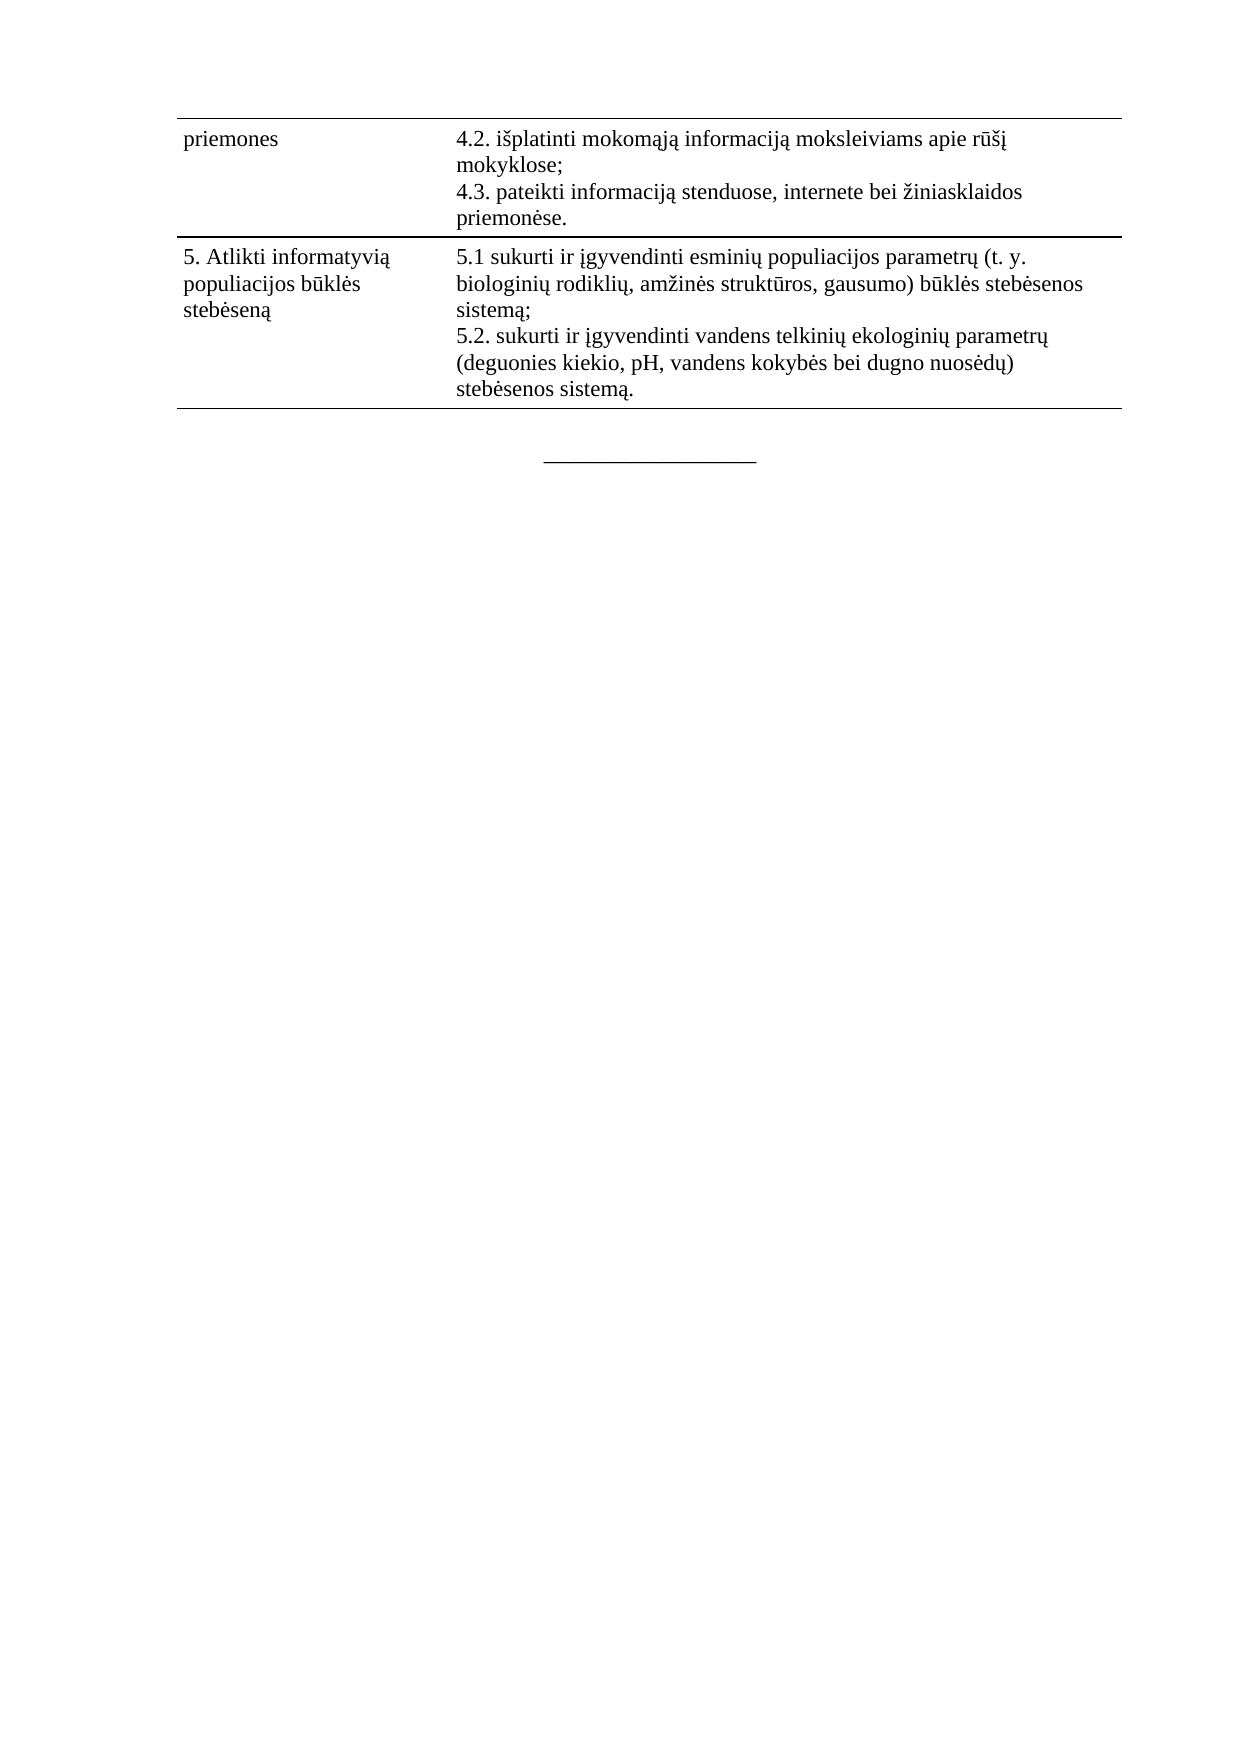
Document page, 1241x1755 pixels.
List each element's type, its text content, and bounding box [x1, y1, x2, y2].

table_cell 4.2. išplatinti mokomąją informaciją moksleiviams apie rūšį mokyklose; 4.3. pateikti informaciją stenduose, internete bei žiniasklaidos priemonėse. [450, 119, 1122, 236]
table_cell 5. Atlikti informatyvią populiacijos būklės stebėseną [177, 238, 450, 407]
table_cell 5.1 sukurti ir įgyvendinti esminių populiacijos parametrų (t. y. biologinių rodiklių, amžinės struktūros, gausumo) būklės stebėsenos sistemą; 5.2. sukurti ir įgyvendinti vandens telkinių ekologinių parametrų (deguonies kiekio, pH, vandens kokybės bei dugno nuosėdų) stebėsenos sistemą. [450, 238, 1122, 407]
table_cell priemones [177, 119, 450, 236]
text _________________ [177, 437, 1122, 466]
